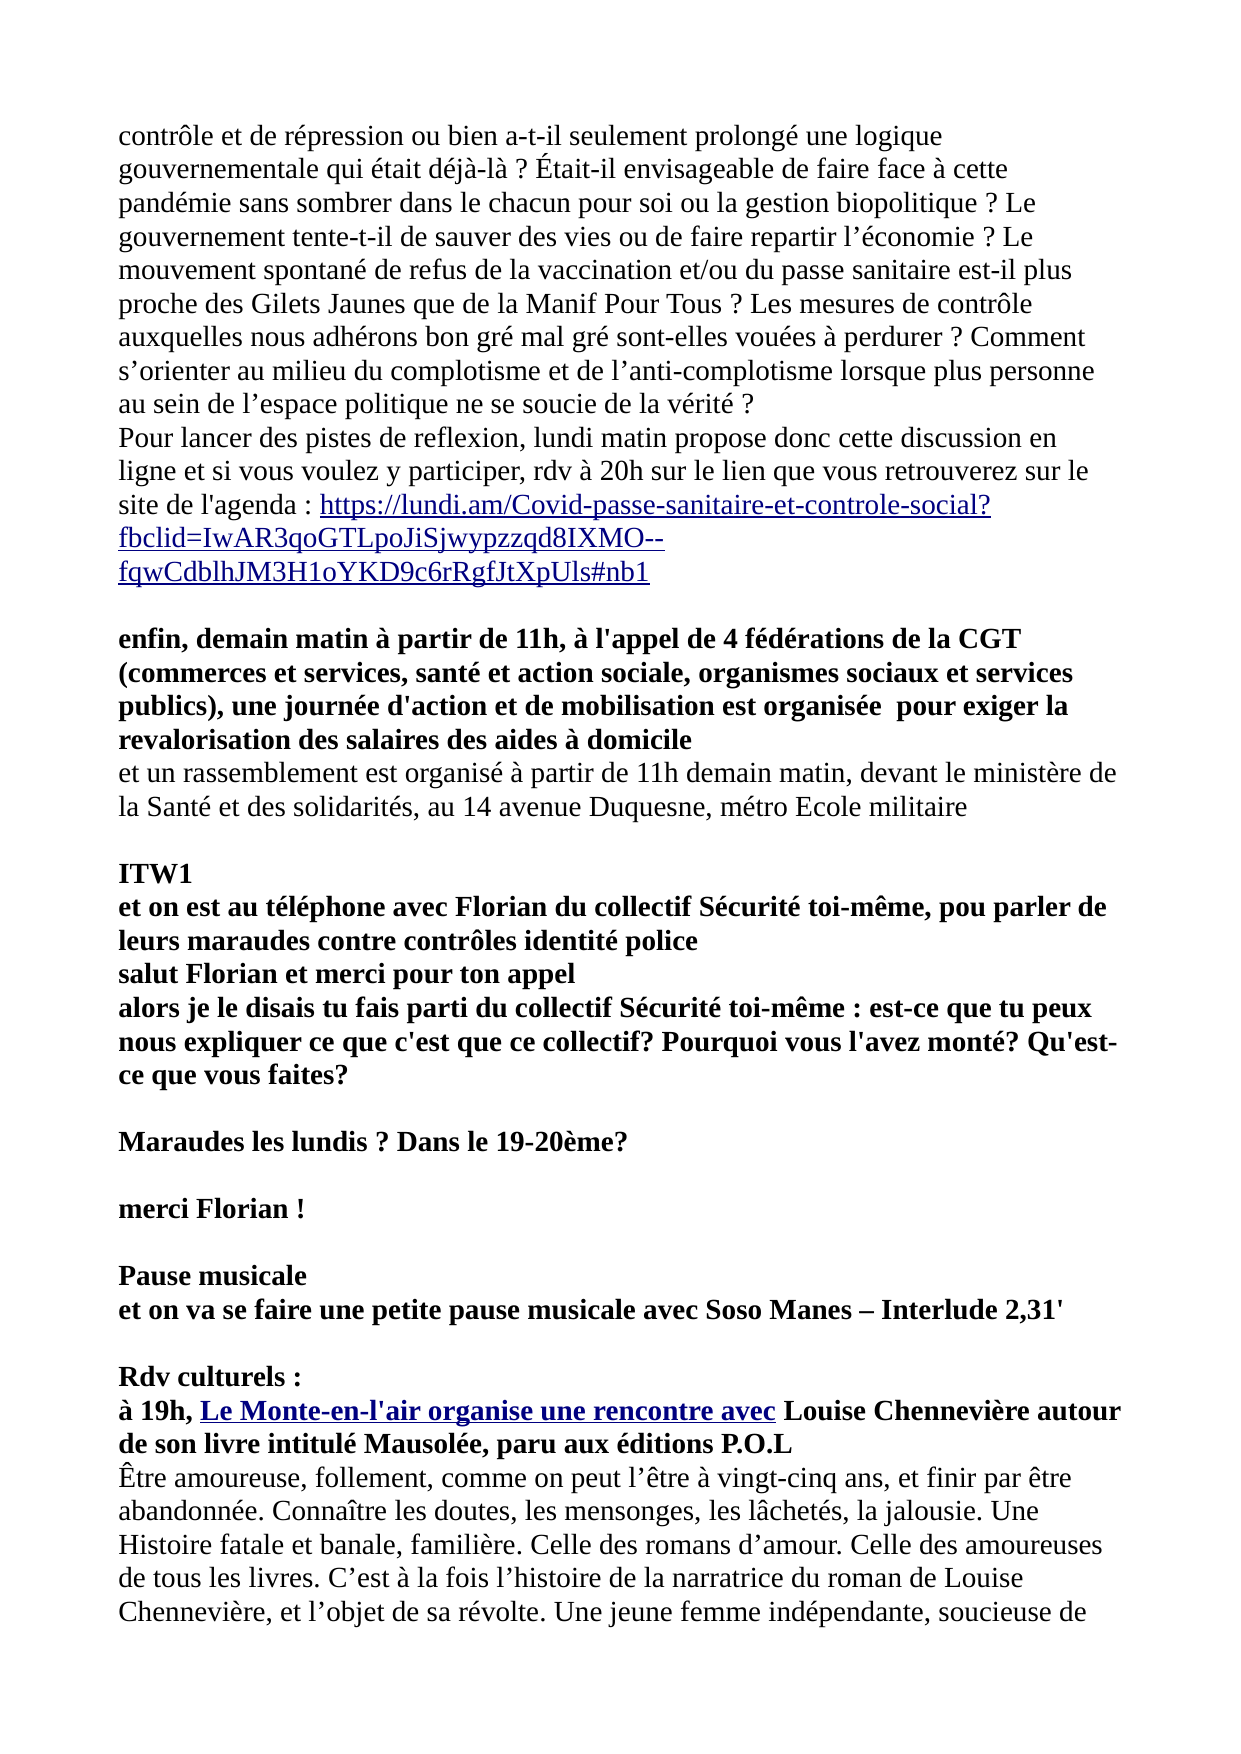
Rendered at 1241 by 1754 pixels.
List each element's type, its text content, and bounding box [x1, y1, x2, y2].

text alors je le disais tu fais parti du collectif Sécurité toi-même : est-ce que tu peux nous expliquer ce que c'est que ce collectif? Pourquoi vous l'avez monté? Qu'est-ce que vous faites? [118, 990, 1122, 1091]
text salut Florian et merci pour ton appel [118, 957, 1122, 990]
text Être amoureuse, follement, comme on peut l’être à vingt-cinq ans, et finir par être abandonnée. Connaître les doutes, les mensonges, les lâchetés, la jalousie. Une Histoire fatale et banale, familière. Celle des romans d’amour. Celle des amoureuses de tous les livres. C’est à la fois l’histoire de la narratrice du roman de Louise Chennevière, et l’objet de sa révolte. Une jeune femme indépendante, soucieuse de [118, 1460, 1122, 1627]
text Maraudes les lundis ? Dans le 19-20ème? [118, 1124, 1122, 1158]
text ITW1 [118, 856, 1122, 889]
text merci Florian ! [118, 1191, 1122, 1225]
text et un rassemblement est organisé à partir de 11h demain matin, devant le ministère de la Santé et des solidarités, au 14 avenue Duquesne, métro Ecole militaire [118, 755, 1122, 822]
text Pause musicale [118, 1258, 1122, 1292]
text et on va se faire une petite pause musicale avec Soso Manes – Interlude 2,31' [118, 1292, 1122, 1326]
text contrôle et de répression ou bien a-t-il seulement prolongé une logique gouvernementale qui était déjà-là ? Était-il envisageable de faire face à cette pandémie sans sombrer dans le chacun pour soi ou la gestion biopolitique ? Le gouvernement tente-t-il de sauver des vies ou de faire repartir l’économie ? Le mouvement spontané de refus de la vaccination et/ou du passe sanitaire est-il plus proche des Gilets Jaunes que de la Manif Pour Tous ? Les mesures de contrôle auxquelles nous adhérons bon gré mal gré sont-elles vouées à perdurer ? Comment s’orienter au milieu du complotisme et de l’anti-complotisme lorsque plus personne au sein de l’espace politique ne se soucie de la vérité ? [118, 118, 1122, 420]
text et on est au téléphone avec Florian du collectif Sécurité toi-même, pou parler de leurs maraudes contre contrôles identité police [118, 889, 1122, 957]
text Pour lancer des pistes de reflexion, lundi matin propose donc cette discussion en ligne et si vous voulez y participer, rdv à 20h sur le lien que vous retrouverez sur le site de l'agenda : https://lundi.am/Covid-passe-sanitaire-et-controle-social?fbclid=IwAR3qoGTLpoJiSjwypzzqd8IXMO--fqwCdblhJM3H1oYKD9c6rRgfJtXpUls#nb1 [118, 420, 1122, 588]
text Rdv culturels : [118, 1359, 1122, 1393]
text à 19h, Le Monte-en-l'air organise une rencontre avec Louise Chennevière autour de son livre intitulé Mausolée, paru aux éditions P.O.L [118, 1393, 1122, 1460]
text enfin, demain matin à partir de 11h, à l'appel de 4 fédérations de la CGT (commerces et services, santé et action sociale, organismes sociaux et services publics), une journée d'action et de mobilisation est organisée pour exiger la revalorisation des salaires des aides à domicile [118, 621, 1122, 755]
